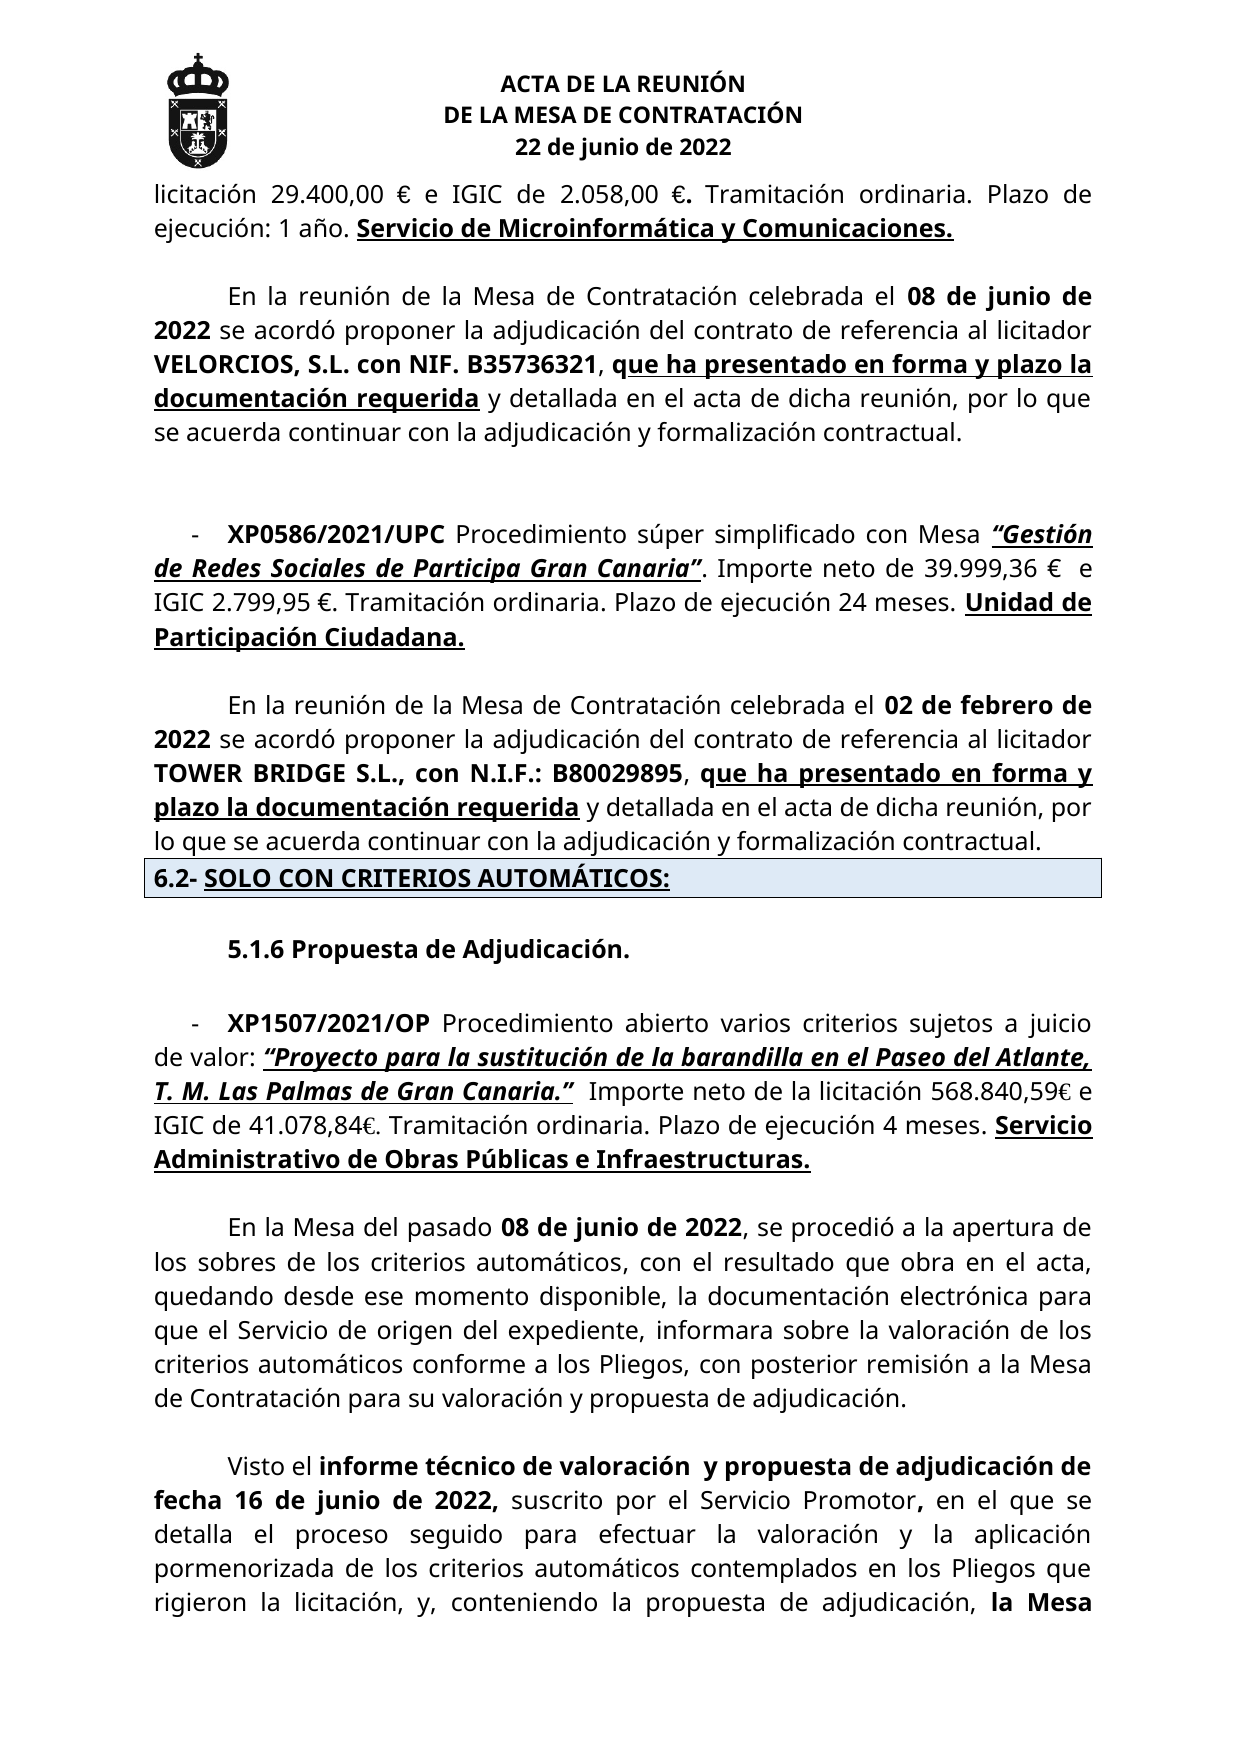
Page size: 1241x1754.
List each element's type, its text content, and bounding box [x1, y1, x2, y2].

list licitación 29.400,00 € e IGIC de 2.058,00 €. Tramitación ordinaria. Plazo de ejecución: 1 año. Servicio de Microinformática y Comunicaciones. [153, 176, 1093, 244]
text 5.1.6 Propuesta de Adjudicación. [227, 932, 1093, 966]
text Visto el informe técnico de valoración y propuesta de adjudicación de fecha 16 de junio de 2022, suscrito por el Servicio Promotor, en el que se detalla el proceso seguido para efectuar la valoración y la aplicación pormenorizada de los criterios automáticos contemplados en los Pliegos que rigieron la licitación, y, conteniendo la propuesta de adjudicación, la Mesa [153, 1448, 1093, 1619]
list XP1507/2021/OP Procedimiento abierto varios criterios sujetos a juicio de valor: “Proyecto para la sustitución de la barandilla en el Paseo del Atlante, T. M. Las Palmas de Gran Canaria.” Importe neto de la licitación 568.840,59€ e IGIC de 41.078,84€. Tramitación ordinaria. Plazo de ejecución 4 meses. Servicio Administrativo de Obras Públicas e Infraestructuras. [153, 1006, 1093, 1176]
text En la reunión de la Mesa de Contratación celebrada el 02 de febrero de 2022 se acordó proponer la adjudicación del contrato de referencia al licitador TOWER BRIDGE S.L., con N.I.F.: B80029895, que ha presentado en forma y plazo la documentación requerida y detallada en el acta de dicha reunión, por lo que se acuerda continuar con la adjudicación y formalización contractual. [153, 687, 1093, 858]
picture [164, 50, 231, 171]
text En la Mesa del pasado 08 de junio de 2022, se procedió a la apertura de los sobres de los criterios automáticos, con el resultado que obra en el acta, quedando desde ese momento disponible, la documentación electrónica para que el Servicio de origen del expediente, informara sobre la valoración de los criterios automáticos conforme a los Pliegos, con posterior remisión a la Mesa de Contratación para su valoración y propuesta de adjudicación. [153, 1210, 1093, 1414]
list XP0586/2021/UPC Procedimiento súper simplificado con Mesa “Gestión de Redes Sociales de Participa Gran Canaria”. Importe neto de 39.999,36 € e IGIC 2.799,95 €. Tramitación ordinaria. Plazo de ejecución 24 meses. Unidad de Participación Ciudadana. [153, 517, 1093, 653]
text 6.2- SOLO CON CRITERIOS AUTOMÁTICOS: [145, 859, 1101, 897]
text En la reunión de la Mesa de Contratación celebrada el 08 de junio de 2022 se acordó proponer la adjudicación del contrato de referencia al licitador VELORCIOS, S.L. con NIF. B35736321, que ha presentado en forma y plazo la documentación requerida y detallada en el acta de dicha reunión, por lo que se acuerda continuar con la adjudicación y formalización contractual. [153, 278, 1093, 449]
